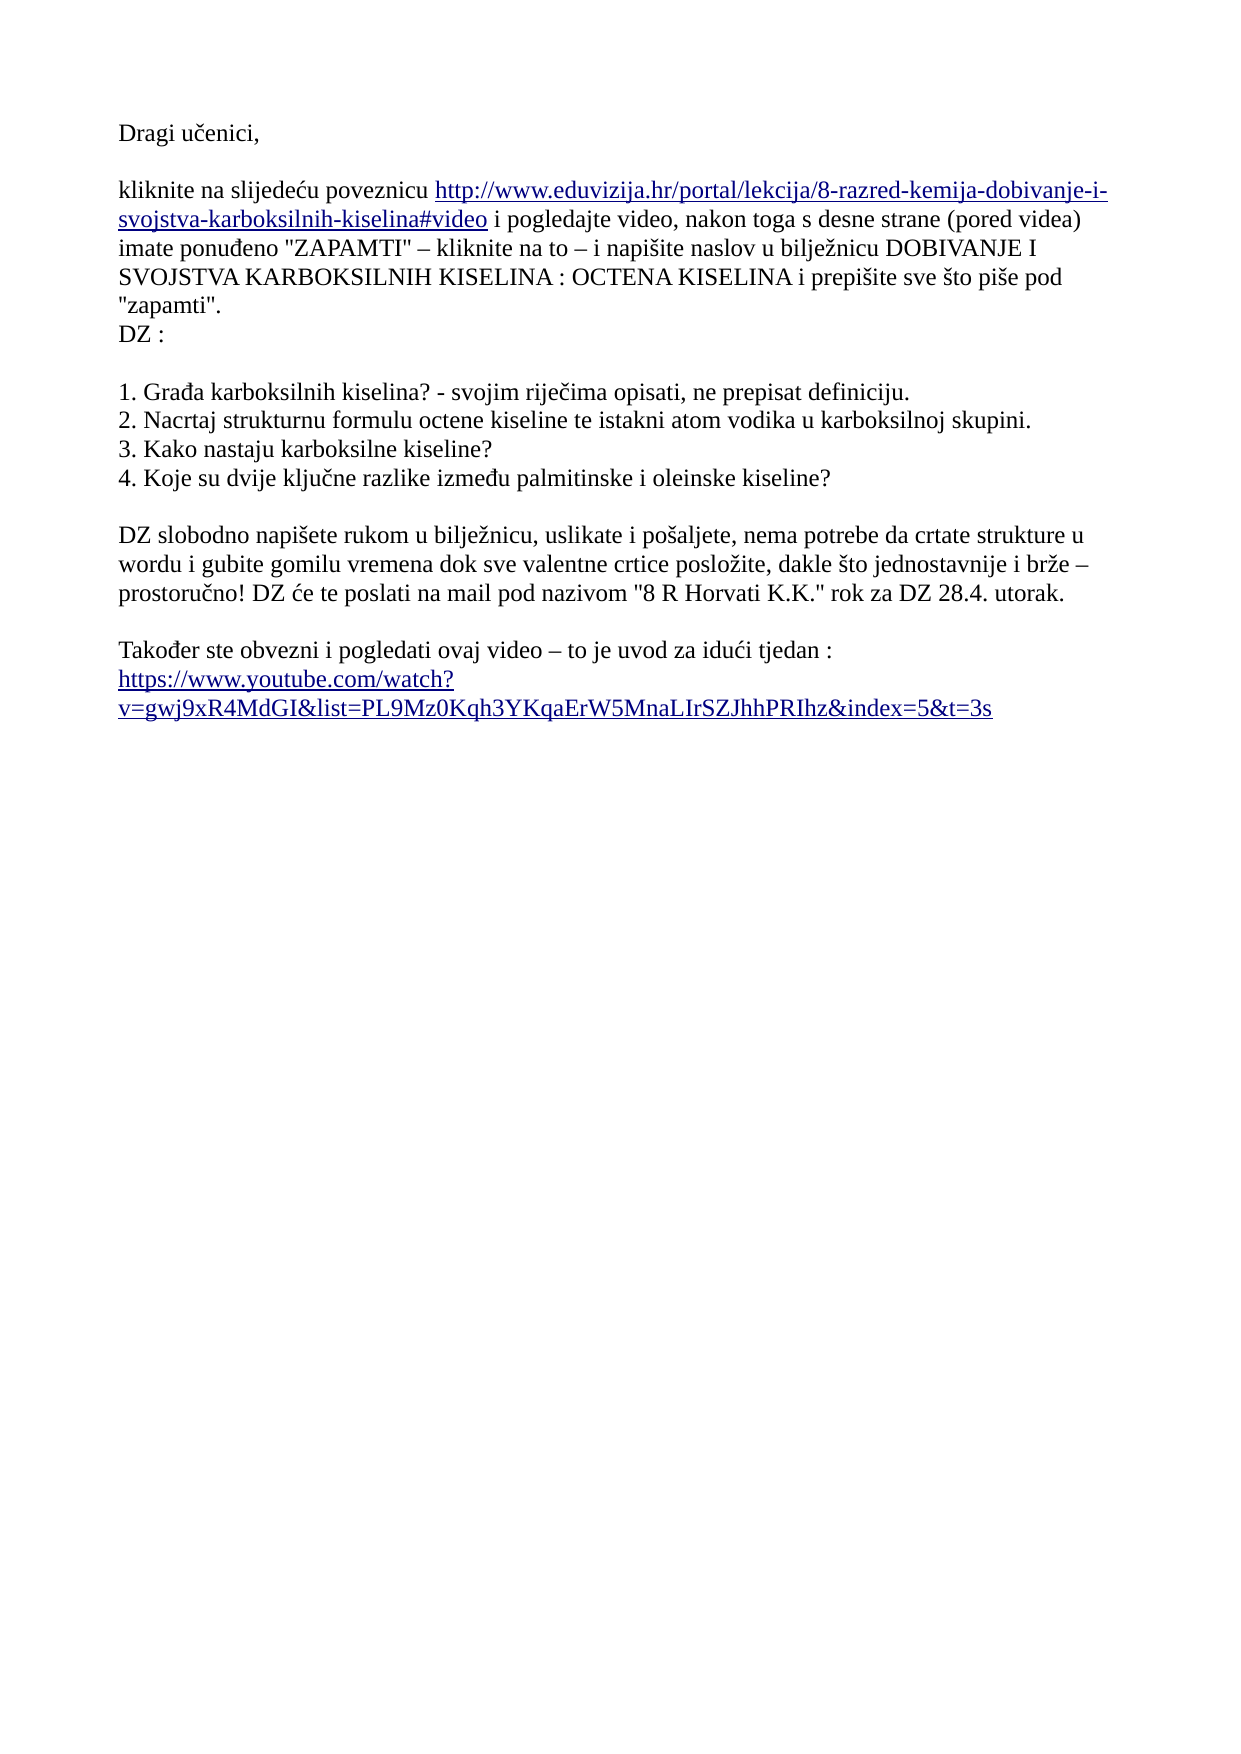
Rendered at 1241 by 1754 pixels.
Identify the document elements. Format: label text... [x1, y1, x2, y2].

text DZ slobodno napišete rukom u bilježnicu, uslikate i pošaljete, nema potrebe da crtate strukture u wordu i gubite gomilu vremena dok sve valentne crtice posložite, dakle što jednostavnije i brže – prostoručno! DZ će te poslati na mail pod nazivom ''8 R Horvati K.K.'' rok za DZ 28.4. utorak. [118, 521, 1122, 607]
text 4. Koje su dvije ključne razlike između palmitinske i oleinske kiseline? [118, 463, 1122, 492]
text Također ste obvezni i pogledati ovaj video – to je uvod za idući tjedan : https://www.youtube.com/watch?v=gwj9xR4MdGI&list=PL9Mz0Kqh3YKqaErW5MnaLIrSZJhhPRIhz&index=5&t=3s [118, 636, 1122, 722]
text 3. Kako nastaju karboksilne kiseline? [118, 434, 1122, 463]
text kliknite na slijedeću poveznicu http://www.eduvizija.hr/portal/lekcija/8-razred-kemija-dobivanje-i-svojstva-karboksilnih-kiselina#video i pogledajte video, nakon toga s desne strane (pored videa) imate ponuđeno ''ZAPAMTI'' – kliknite na to – i napišite naslov u bilježnicu DOBIVANJE I SVOJSTVA KARBOKSILNIH KISELINA : OCTENA KISELINA i prepišite sve što piše pod ''zapamti''. [118, 176, 1122, 319]
text Dragi učenici, [118, 118, 1122, 147]
text 1. Građa karboksilnih kiselina? - svojim riječima opisati, ne prepisat definiciju. [118, 377, 1122, 406]
text 2. Nacrtaj strukturnu formulu octene kiseline te istakni atom vodika u karboksilnoj skupini. [118, 406, 1122, 434]
text DZ : [118, 319, 1122, 348]
